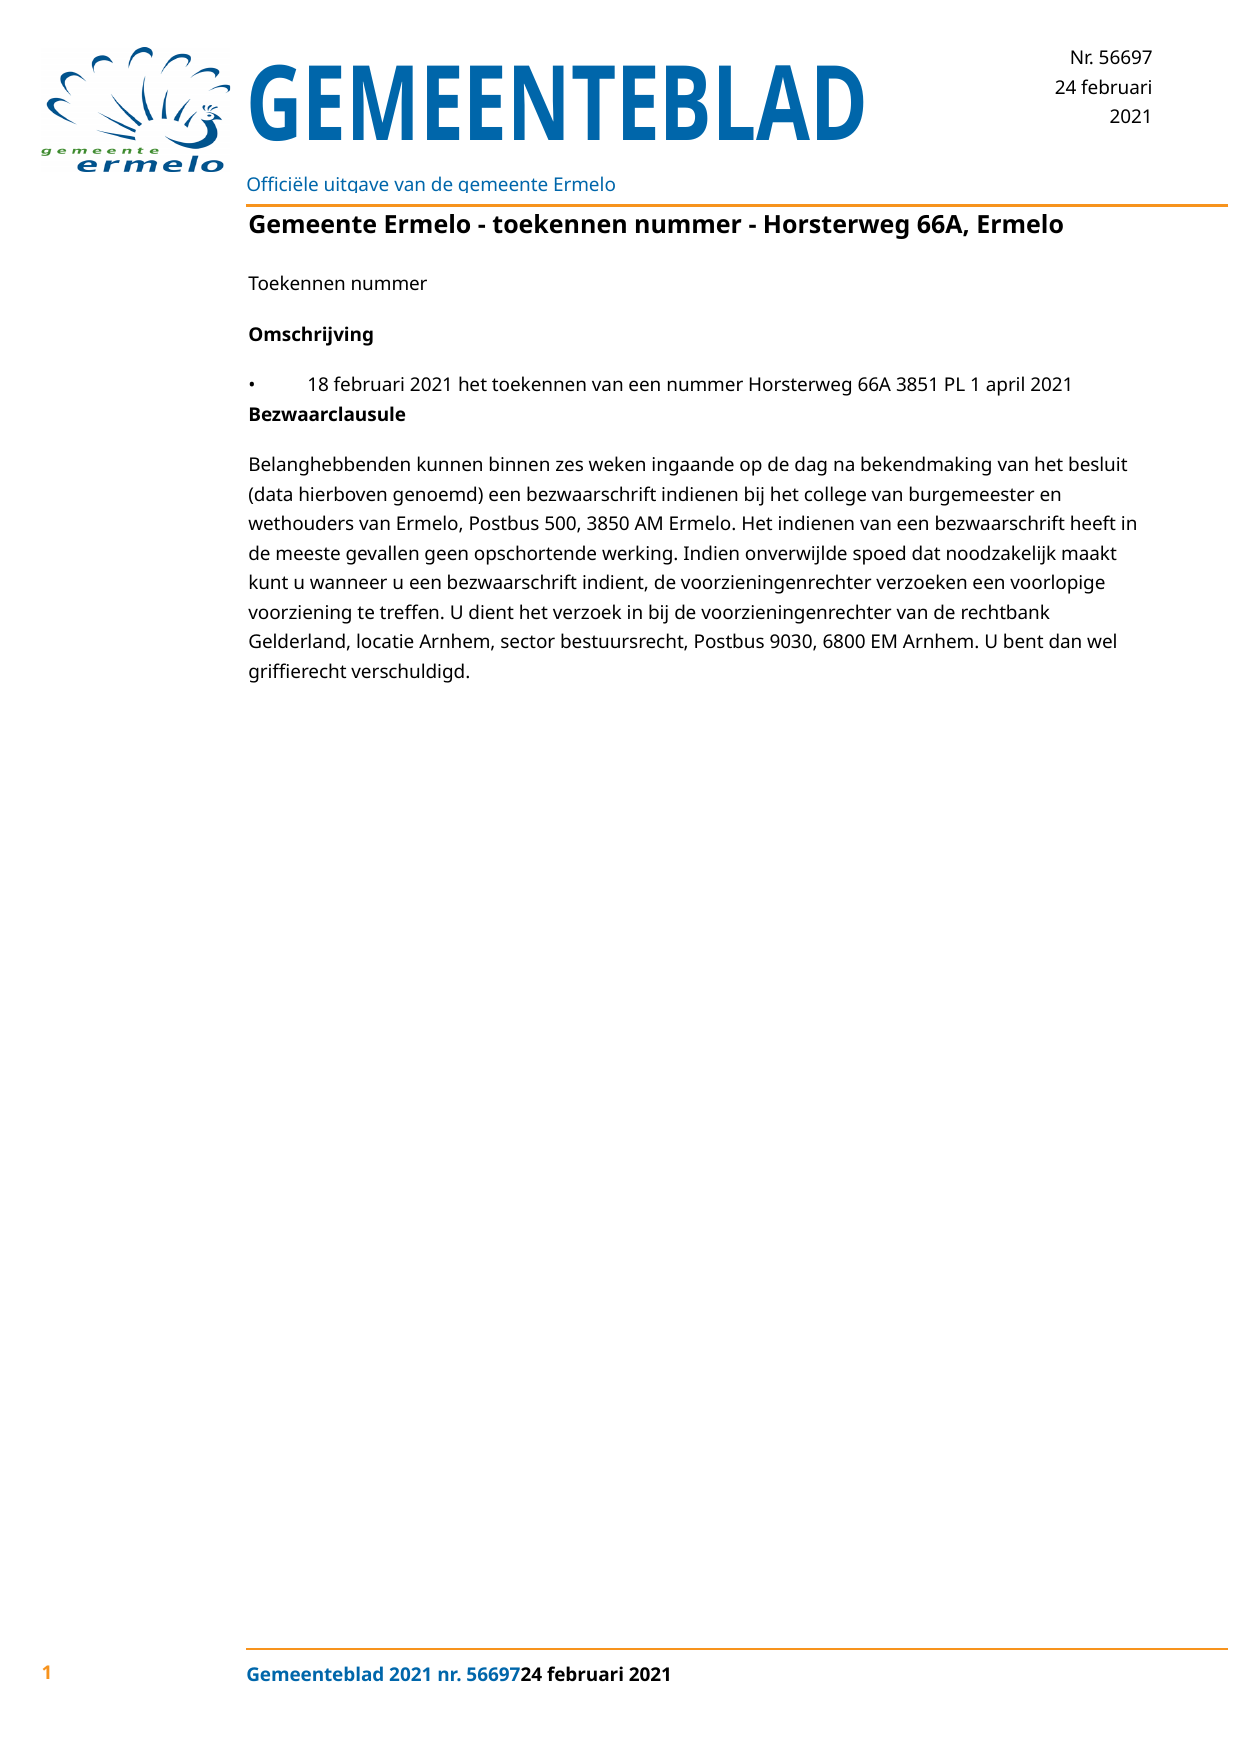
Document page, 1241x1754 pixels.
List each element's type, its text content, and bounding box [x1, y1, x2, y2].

text Toekennen nummer [248, 270, 1152, 296]
text Gemeente Ermelo - toekennen nummer - Horsterweg 66A, Ermelo [248, 207, 1152, 241]
text Bezwaarclausule [248, 401, 1152, 426]
text Omschrijving [248, 321, 1152, 346]
picture [41, 47, 231, 172]
text Belanghebbenden kunnen binnen zes weken ingaande op de dag na bekendmaking van het besluit (data hierboven genoemd) een bezwaarschrift indienen bij het college van burgemeester en wethouders van Ermelo, Postbus 500, 3850 AM Ermelo. Het indienen van een bezwaarschrift heeft in de meeste gevallen geen opschortende werking. Indien onverwijlde spoed dat noodzakelijk maakt kunt u wanneer u een bezwaarschrift indient, de voorzieningenrechter verzoeken een voorlopige voorziening te treffen. U dient het verzoek in bij de voorzieningenrechter van de rechtbank Gelderland, locatie Arnhem, sector bestuursrecht, Postbus 9030, 6800 EM Arnhem. U bent dan wel griffierecht verschuldigd. [248, 451, 1152, 684]
list 18 februari 2021 het toekennen van een nummer Horsterweg 66A 3851 PL 1 april 2021 [248, 371, 1152, 397]
